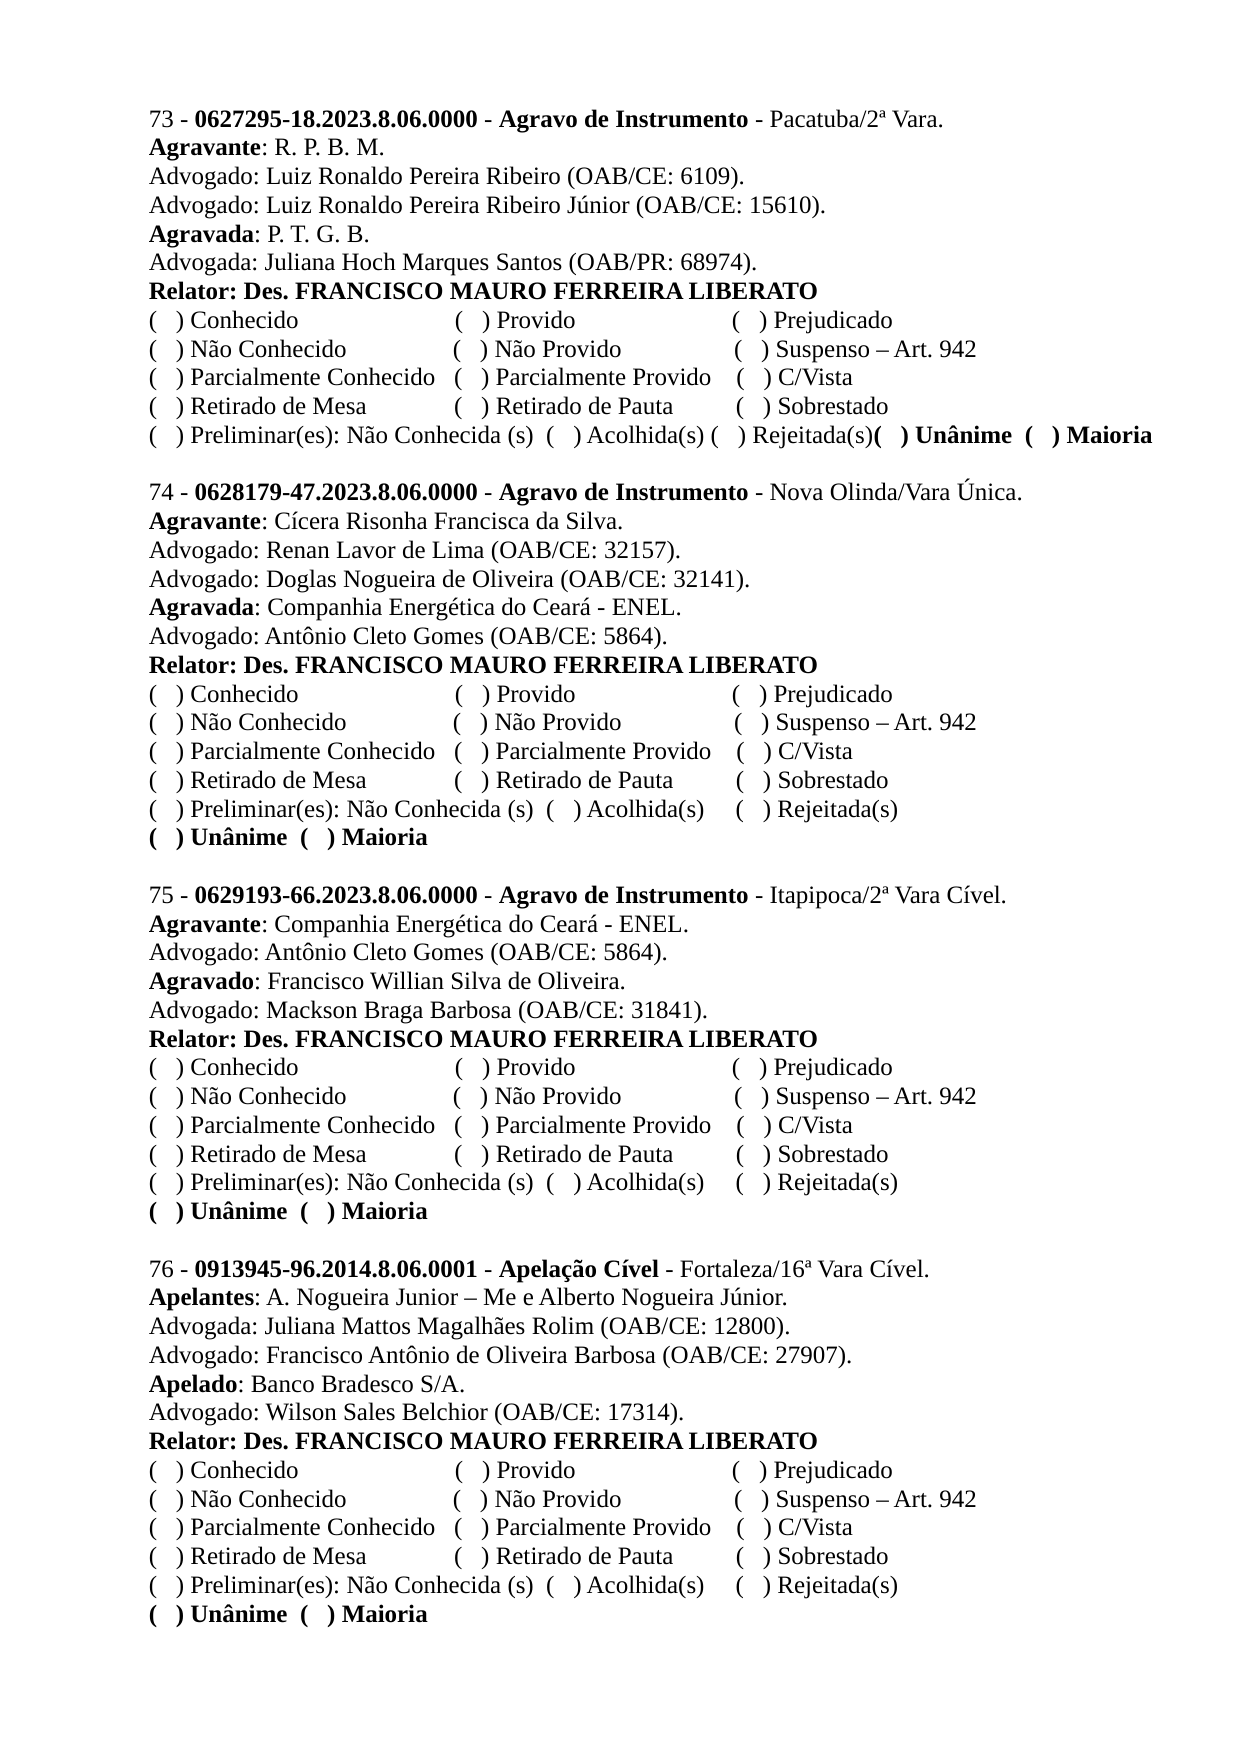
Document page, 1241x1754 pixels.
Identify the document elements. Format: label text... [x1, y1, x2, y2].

text ( ) Preliminar(es): Não Conhecida (s) ( ) Acolhida(s) ( ) Rejeitada(s) [148, 794, 1158, 822]
text Relator: Des. FRANCISCO MAURO FERREIRA LIBERATO [148, 1024, 1141, 1052]
text Agravada: P. T. G. B. [148, 219, 1141, 247]
text ( ) Unânime ( ) Maioria [148, 822, 1141, 851]
text ( ) Retirado de Mesa ( ) Retirado de Pauta ( ) Sobrestado [148, 1139, 1158, 1167]
text Apelado: Banco Bradesco S/A. [148, 1369, 1141, 1397]
text Advogado: Antônio Cleto Gomes (OAB/CE: 5864). [148, 621, 1141, 650]
text ( ) Não Conhecido ( ) Não Provido ( ) Suspenso – Art. 942 [148, 1484, 1158, 1512]
text Apelantes: A. Nogueira Junior – Me e Alberto Nogueira Júnior. [148, 1282, 1141, 1311]
text Relator: Des. FRANCISCO MAURO FERREIRA LIBERATO [148, 276, 1141, 305]
text Advogada: Juliana Mattos Magalhães Rolim (OAB/CE: 12800). [148, 1311, 1141, 1340]
text ( ) Conhecido ( ) Provido ( ) Prejudicado [148, 305, 1141, 334]
text Advogado: Mackson Braga Barbosa (OAB/CE: 31841). [148, 995, 1141, 1024]
text ( ) Retirado de Mesa ( ) Retirado de Pauta ( ) Sobrestado [148, 1541, 1158, 1570]
text Agravada: Companhia Energética do Ceará - ENEL. [148, 592, 1141, 621]
text ( ) Não Conhecido ( ) Não Provido ( ) Suspenso – Art. 942 [148, 334, 1158, 362]
text ( ) Parcialmente Conhecido ( ) Parcialmente Provido ( ) C/Vista [148, 1512, 1158, 1541]
text Relator: Des. FRANCISCO MAURO FERREIRA LIBERATO [148, 1426, 1141, 1455]
text Relator: Des. FRANCISCO MAURO FERREIRA LIBERATO [148, 650, 1141, 679]
text 73 - 0627295-18.2023.8.06.0000 - Agravo de Instrumento - Pacatuba/2ª Vara. [148, 104, 1141, 132]
text 75 - 0629193-66.2023.8.06.0000 - Agravo de Instrumento - Itapipoca/2ª Vara Cível. [148, 880, 1141, 909]
text ( ) Preliminar(es): Não Conhecida (s) ( ) Acolhida(s) ( ) Rejeitada(s) [148, 1167, 1158, 1196]
text ( ) Unânime ( ) Maioria [148, 1599, 1141, 1627]
text Advogado: Renan Lavor de Lima (OAB/CE: 32157). [148, 535, 1141, 564]
text ( ) Retirado de Mesa ( ) Retirado de Pauta ( ) Sobrestado [148, 765, 1158, 794]
text Advogado: Wilson Sales Belchior (OAB/CE: 17314). [148, 1397, 1141, 1426]
text ( ) Parcialmente Conhecido ( ) Parcialmente Provido ( ) C/Vista [148, 1110, 1158, 1139]
text ( ) Conhecido ( ) Provido ( ) Prejudicado [148, 1052, 1141, 1081]
text ( ) Não Conhecido ( ) Não Provido ( ) Suspenso – Art. 942 [148, 1081, 1158, 1110]
text 74 - 0628179-47.2023.8.06.0000 - Agravo de Instrumento - Nova Olinda/Vara Única. [148, 477, 1141, 506]
text ( ) Preliminar(es): Não Conhecida (s) ( ) Acolhida(s) ( ) Rejeitada(s) [148, 1570, 1158, 1599]
text ( ) Parcialmente Conhecido ( ) Parcialmente Provido ( ) C/Vista [148, 362, 1158, 391]
text Agravado: Francisco Willian Silva de Oliveira. [148, 966, 1141, 995]
text Advogado: Antônio Cleto Gomes (OAB/CE: 5864). [148, 937, 1141, 966]
text Advogado: Luiz Ronaldo Pereira Ribeiro Júnior (OAB/CE: 15610). [148, 190, 1141, 219]
text ( ) Parcialmente Conhecido ( ) Parcialmente Provido ( ) C/Vista [148, 736, 1158, 765]
text Agravante: R. P. B. M. [148, 132, 1141, 161]
text ( ) Conhecido ( ) Provido ( ) Prejudicado [148, 1455, 1141, 1484]
text Agravante: Companhia Energética do Ceará - ENEL. [148, 909, 1141, 937]
text ( ) Preliminar(es): Não Conhecida (s) ( ) Acolhida(s) ( ) Rejeitada(s)( ) Unânime ( ) Maioria [148, 420, 1158, 449]
text ( ) Não Conhecido ( ) Não Provido ( ) Suspenso – Art. 942 [148, 707, 1158, 736]
text Advogada: Juliana Hoch Marques Santos (OAB/PR: 68974). [148, 247, 1141, 276]
text Advogado: Luiz Ronaldo Pereira Ribeiro (OAB/CE: 6109). [148, 161, 1141, 190]
text Advogado: Doglas Nogueira de Oliveira (OAB/CE: 32141). [148, 564, 1141, 592]
text ( ) Retirado de Mesa ( ) Retirado de Pauta ( ) Sobrestado [148, 391, 1158, 420]
text ( ) Conhecido ( ) Provido ( ) Prejudicado [148, 679, 1141, 707]
text 76 - 0913945-96.2014.8.06.0001 - Apelação Cível - Fortaleza/16ª Vara Cível. [148, 1254, 1141, 1282]
text Agravante: Cícera Risonha Francisca da Silva. [148, 506, 1141, 535]
text Advogado: Francisco Antônio de Oliveira Barbosa (OAB/CE: 27907). [148, 1340, 1141, 1369]
text ( ) Unânime ( ) Maioria [148, 1196, 1141, 1225]
